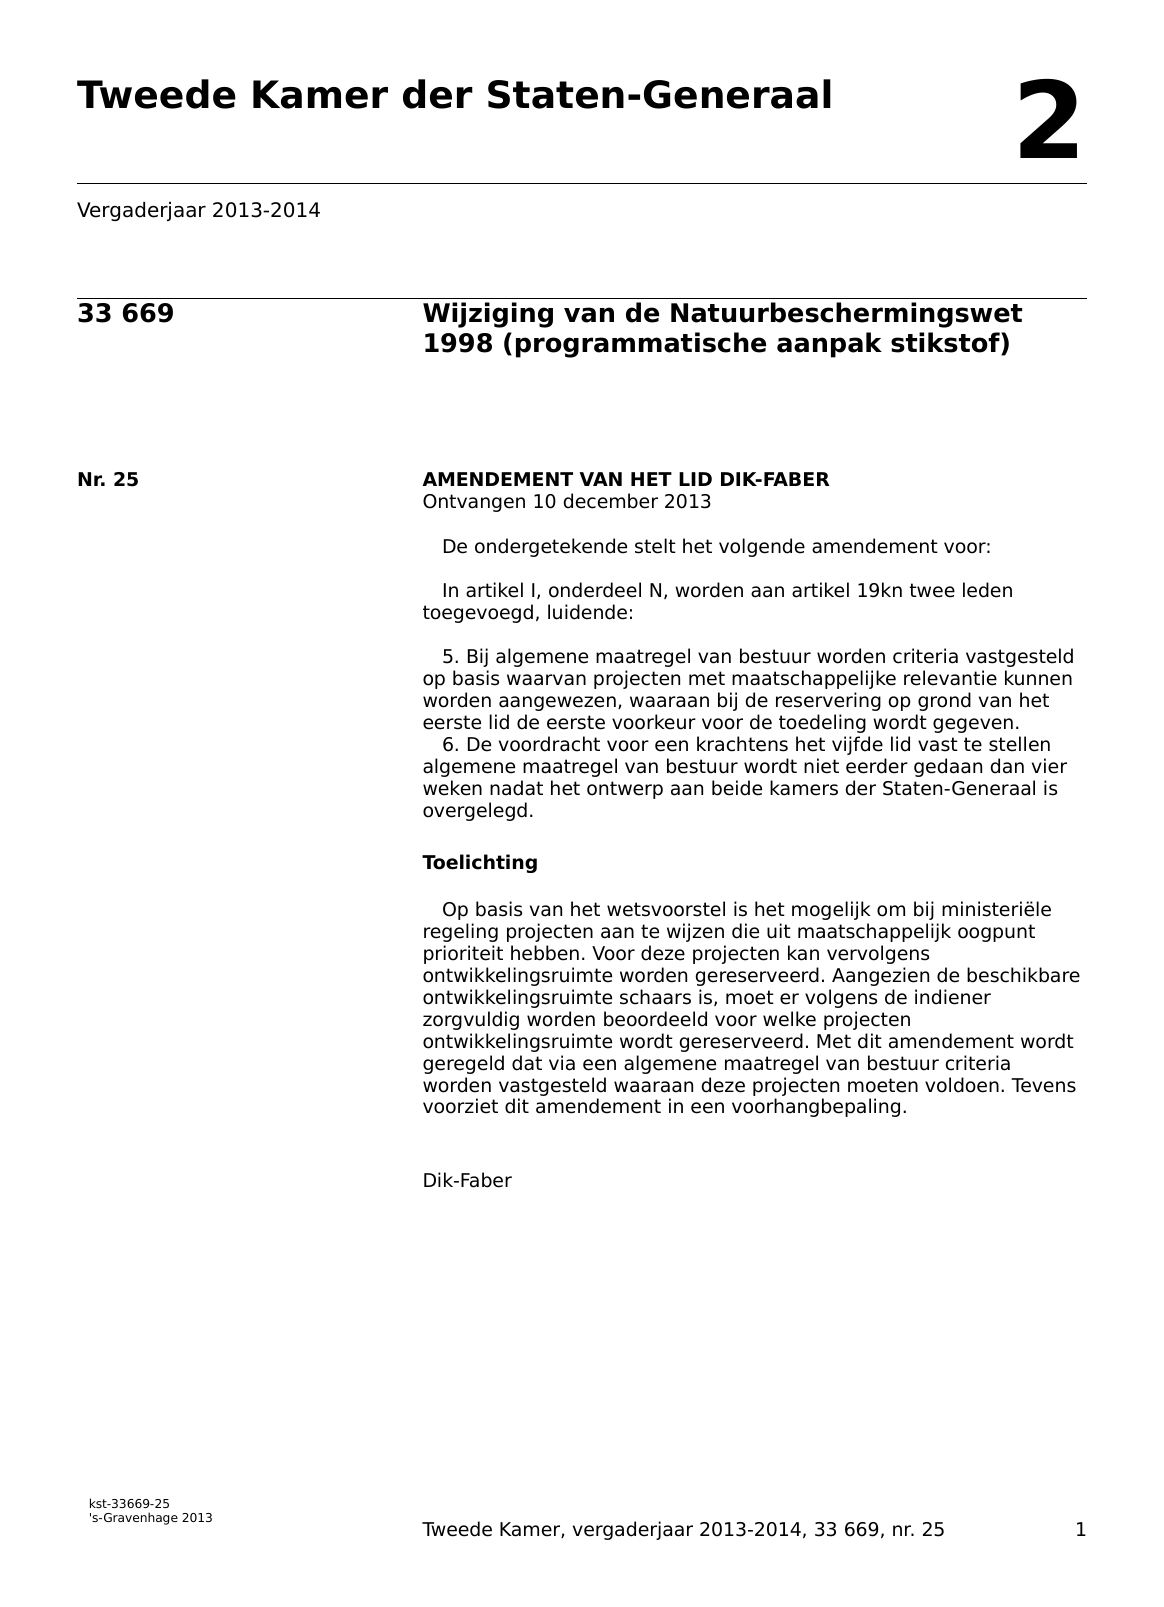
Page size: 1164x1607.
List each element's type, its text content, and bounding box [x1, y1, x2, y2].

text In artikel I, onderdeel N, worden aan artikel 19kn twee leden toegevoegd, luidende: [422, 580, 1087, 624]
text 's-Gravenhage 2013 [88, 1511, 323, 1525]
subtitle Toelichting [422, 852, 1087, 874]
text Op basis van het wetsvoorstel is het mogelijk om bij ministeriële regeling projecten aan te wijzen die uit maatschappelijk oogpunt prioriteit hebben. Voor deze projecten kan vervolgens ontwikkelingsruimte worden gereserveerd. Aangezien de beschikbare ontwikkelingsruimte schaars is, moet er volgens de indiener zorgvuldig worden beoordeeld voor welke projecten ontwikkelingsruimte wordt gereserveerd. Met dit amendement wordt geregeld dat via een algemene maatregel van bestuur criteria worden vastgesteld waaraan deze projecten moeten voldoen. Tevens voorziet dit amendement in een voorhangbepaling. [422, 899, 1087, 1118]
subtitle 33 669 Wijziging van de Natuurbeschermingswet 1998 (programmatische aanpak stikstof) [77, 299, 1087, 358]
table_header 2 [886, 59, 1087, 183]
table_cell Vergaderjaar 2013-2014 [77, 184, 1087, 298]
text Dik-Faber [422, 1148, 1087, 1192]
text kst-33669-25 [88, 1497, 323, 1511]
subtitle Nr. 25 AMENDEMENT VAN HET LID DIK-FABER [77, 469, 1087, 491]
text 5. Bij algemene maatregel van bestuur worden criteria vastgesteld op basis waarvan projecten met maatschappelijke relevantie kunnen worden aangewezen, waaraan bij de reservering op grond van het eerste lid de eerste voorkeur voor de toedeling wordt gegeven. [422, 646, 1087, 734]
text Ontvangen 10 december 2013 [422, 491, 1087, 513]
text 6. De voordracht voor een krachtens het vijfde lid vast te stellen algemene maatregel van bestuur wordt niet eerder gedaan dan vier weken nadat het ontwerp aan beide kamers der Staten-Generaal is overgelegd. [422, 734, 1087, 822]
text De ondergetekende stelt het volgende amendement voor: [422, 536, 1087, 557]
table_header Tweede Kamer der Staten-Generaal [77, 59, 886, 183]
